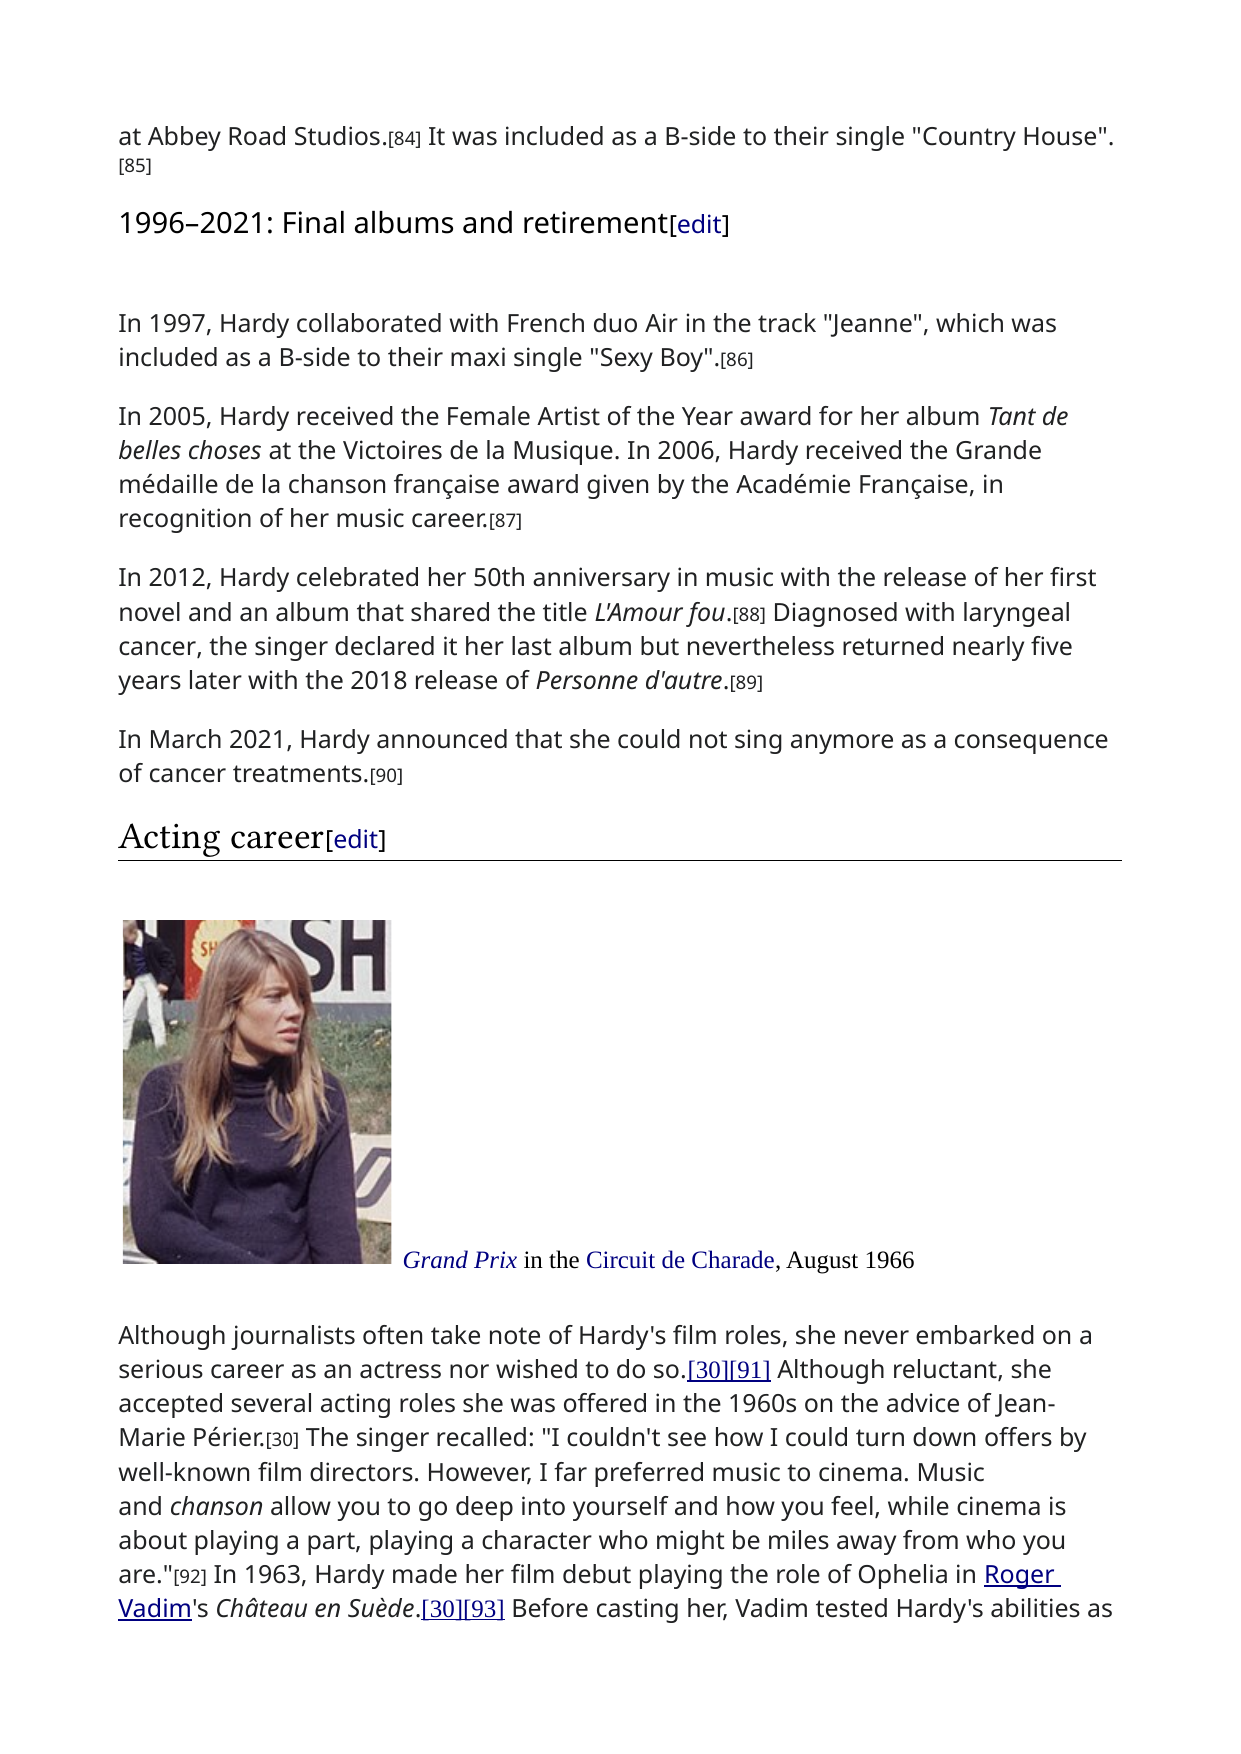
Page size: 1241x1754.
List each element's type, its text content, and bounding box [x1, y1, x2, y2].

picture [122, 920, 392, 1264]
text In March 2021, Hardy announced that she could not sing anymore as a consequence of cancer treatments.[90] [118, 721, 1122, 789]
text In 2012, Hardy celebrated her 50th anniversary in music with the release of her first novel and an album that shared the title L'Amour fou.[88] Diagnosed with laryngeal cancer, the singer declared it her last album but nevertheless returned nearly five years later with the 2018 release of Personne d'autre.[89] [118, 560, 1122, 696]
subtitle 1996–2021: Final albums and retirement[edit] [118, 203, 1122, 242]
text In 1997, Hardy collaborated with French duo Air in the track "Jeanne", which was included as a B-side to their maxi single "Sexy Boy".[86] [118, 306, 1122, 374]
subtitle Acting career[edit] [118, 814, 1122, 860]
text at Abbey Road Studios.[84] It was included as a B-side to their single "Country House".[85] [118, 118, 1122, 178]
text Grand Prix in the Circuit de Charade, August 1966 [118, 916, 1122, 1274]
text In 2005, Hardy received the Female Artist of the Year award for her album Tant de belles choses at the Victoires de la Musique. In 2006, Hardy received the Grande médaille de la chanson française award given by the Académie Française, in recognition of her music career.[87] [118, 399, 1122, 535]
text Although journalists often take note of Hardy's film roles, she never embarked on a serious career as an actress nor wished to do so.[30][91] Although reluctant, she accepted several acting roles she was offered in the 1960s on the advice of Jean-Marie Périer.[30] The singer recalled: "I couldn't see how I could turn down offers by well-known film directors. However, I far preferred music to cinema. Music and chanson allow you to go deep into yourself and how you feel, while cinema is about playing a part, playing a character who might be miles away from who you are."[92] In 1963, Hardy made her film debut playing the role of Ophelia in Roger Vadim's Château en Suède.[30][93] Before casting her, Vadim tested Hardy's abilities as [118, 1318, 1122, 1624]
